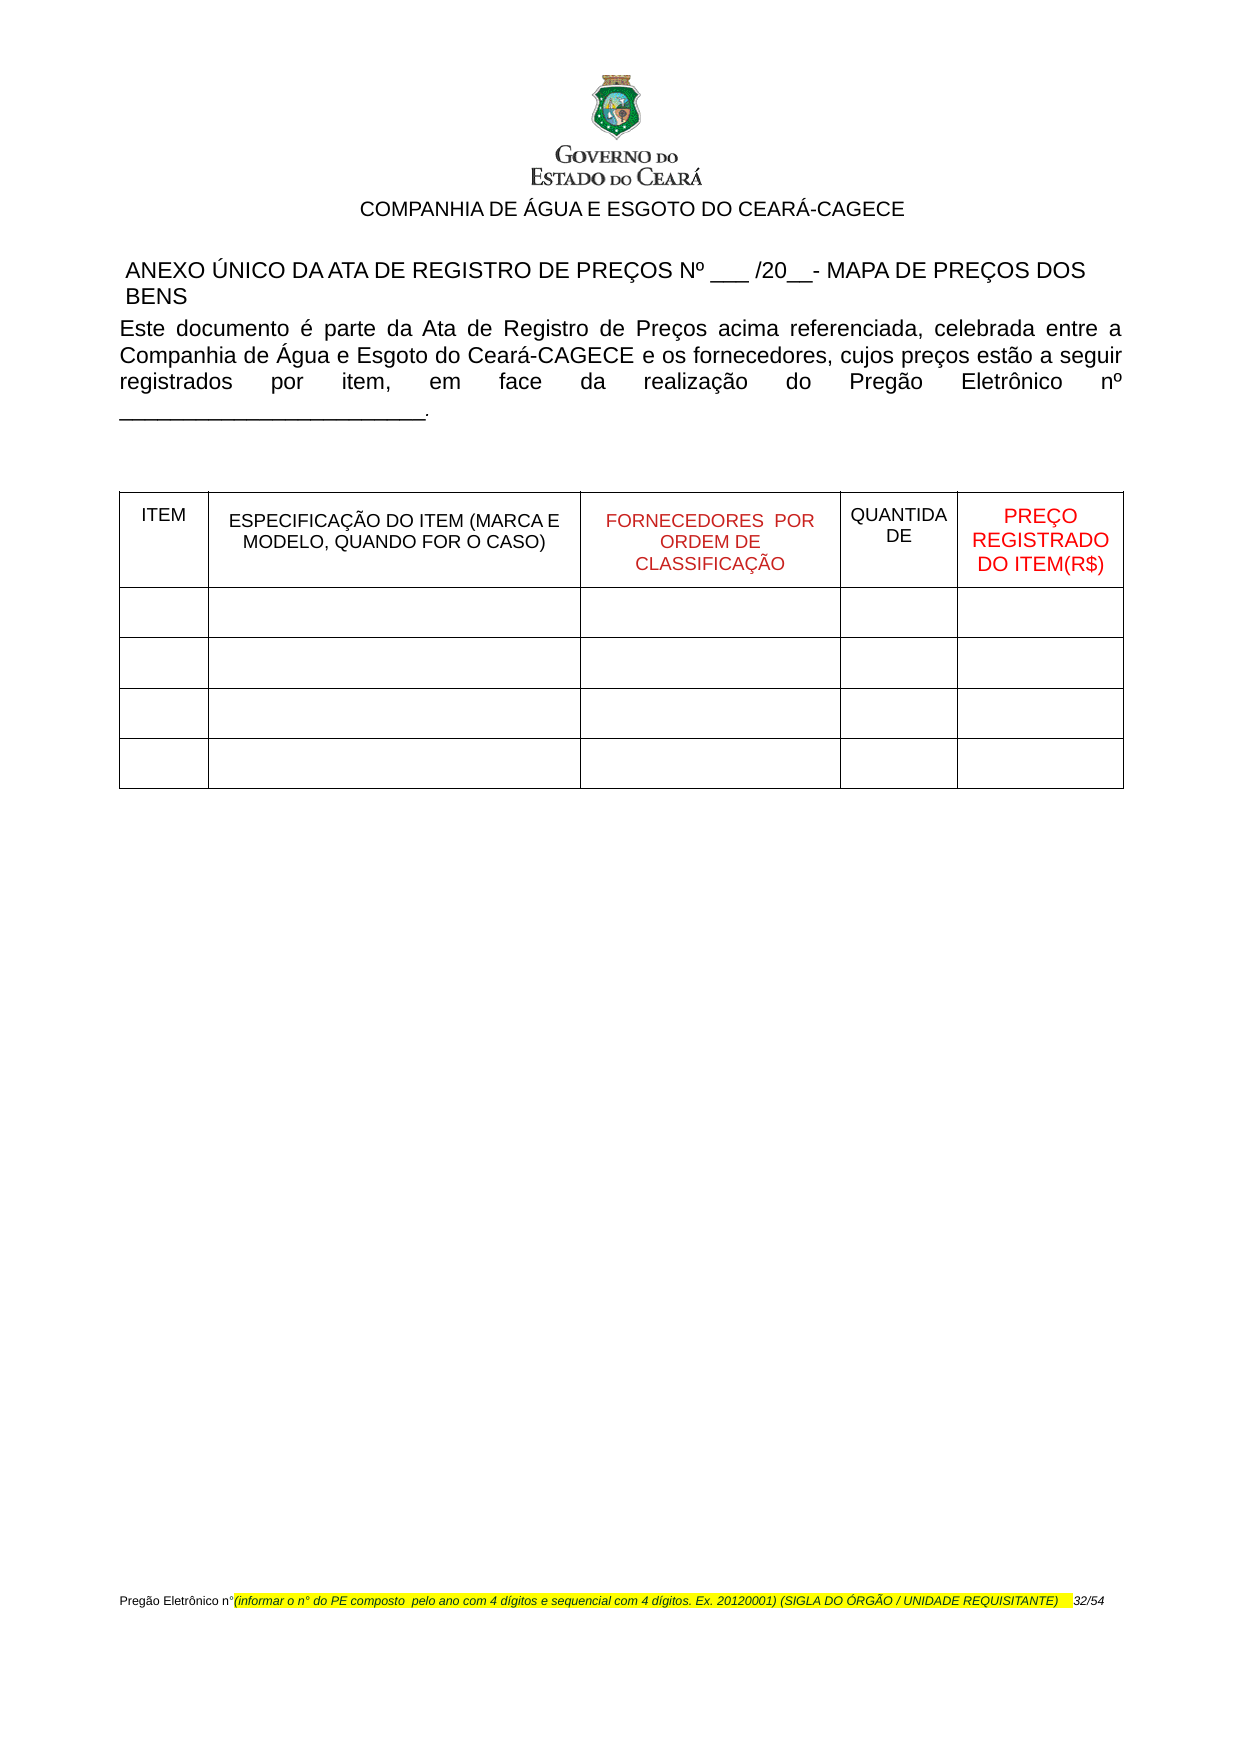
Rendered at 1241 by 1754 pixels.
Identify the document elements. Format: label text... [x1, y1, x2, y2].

table_header ITEM [120, 493, 208, 587]
table_cell [209, 588, 580, 637]
table_cell [209, 689, 580, 738]
table_cell [209, 739, 580, 788]
table_cell [581, 689, 840, 738]
table_cell [958, 588, 1123, 637]
table_header QUANTIDADE [841, 493, 957, 587]
table_cell [841, 638, 957, 687]
table_cell [120, 588, 208, 637]
table_cell [841, 739, 957, 788]
table_cell [841, 588, 957, 637]
table_cell [581, 588, 840, 637]
table_cell [958, 689, 1123, 738]
table_cell [841, 689, 957, 738]
table_cell [958, 739, 1123, 788]
table_cell [209, 638, 580, 687]
table_cell [120, 638, 208, 687]
text Este documento é parte da Ata de Registro de Preços acima referenciada, celebrada entre a Companhia de Água e Esgoto do Ceará-CAGECE e os fornecedores, cujos preços estão a seguir registrados por item, em face da realização do Pregão Eletrônico nº ________________________. [119, 315, 1123, 421]
table_header FORNECEDORES POR ORDEM DE CLASSIFICAÇÃO [581, 493, 840, 587]
list ANEXO ÚNICO DA ATA DE REGISTRO DE PREÇOS Nº ___ /20__- MAPA DE PREÇOS DOS BENS [125, 257, 1121, 309]
table_header PREÇO REGISTRADO DO ITEM(R$) [958, 493, 1123, 587]
table_cell [120, 739, 208, 788]
table_cell [120, 689, 208, 738]
table_header ESPECIFICAÇÃO DO ITEM (MARCA E MODELO, QUANDO FOR O CASO) [209, 493, 580, 587]
table_cell [581, 638, 840, 687]
table_cell [958, 638, 1123, 687]
table_cell [581, 739, 840, 788]
